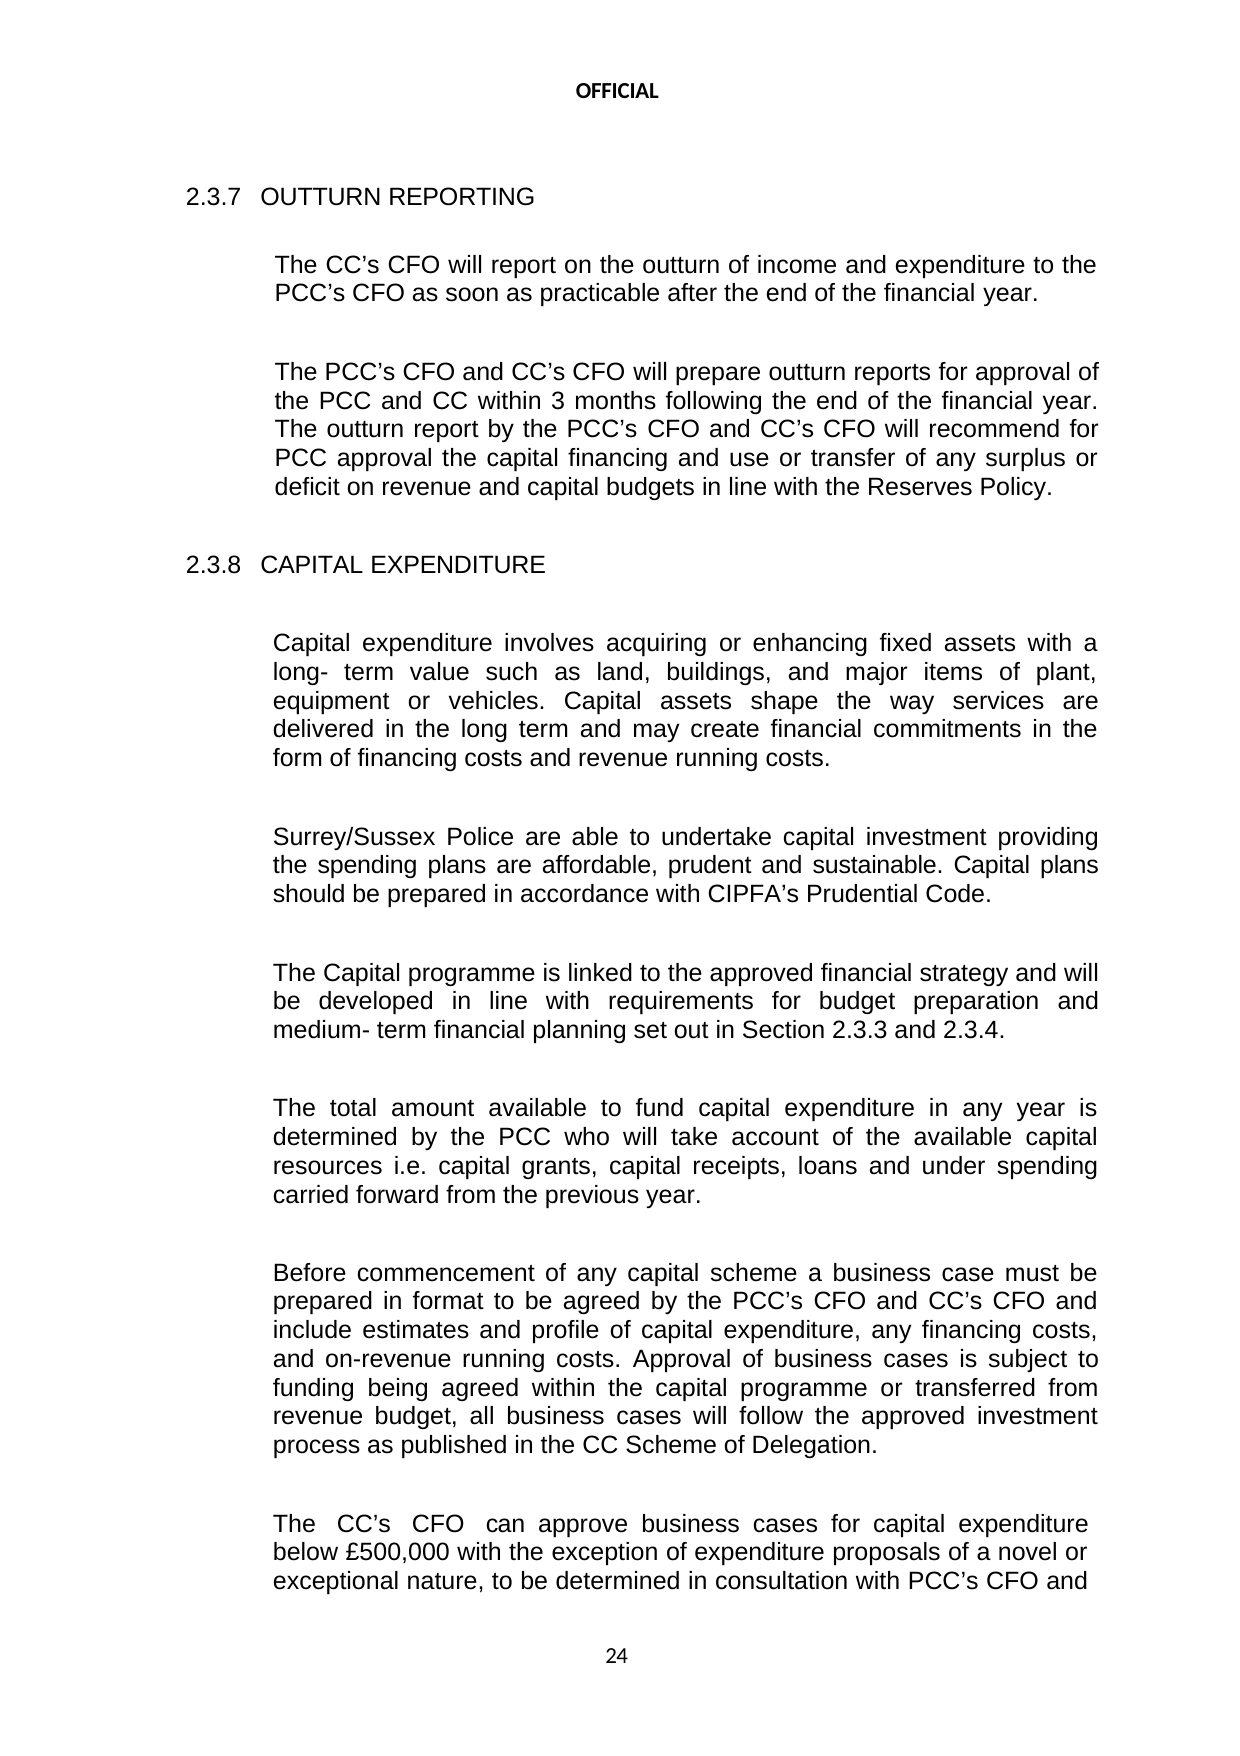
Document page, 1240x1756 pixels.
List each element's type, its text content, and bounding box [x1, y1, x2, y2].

text Surrey/Sussex Police are able to undertake capital investment providing the spending plans are affordable, prudent and sustainable. Capital plans should be prepared in accordance with CIPFA’s Prudential Code. [273, 821, 1099, 908]
text The CC’s CFO can approve business cases for capital expenditure below £500,000 with the exception of expenditure proposals of a novel or exceptional nature, to be determined in consultation with PCC’s CFO and [273, 1509, 1089, 1595]
text The Capital programme is linked to the approved financial strategy and will be developed in line with requirements for budget preparation and medium- term financial planning set out in Section 2.3.3 and 2.3.4. [273, 957, 1099, 1044]
text The total amount available to fund capital expenditure in any year is determined by the PCC who will take account of the available capital resources i.e. capital grants, capital receipts, loans and under spending carried forward from the previous year. [273, 1093, 1099, 1208]
text The CC’s CFO will report on the outturn of income and expenditure to the PCC’s CFO as soon as practicable after the end of the financial year. [274, 249, 1098, 307]
subtitle CAPITAL EXPENDITURE [186, 550, 1167, 579]
text Capital expenditure involves acquiring or enhancing fixed assets with a long- term value such as land, buildings, and major items of plant, equipment or vehicles. Capital assets shape the way services are delivered in the long term and may create financial commitments in the form of financing costs and revenue running costs. [273, 628, 1099, 772]
subtitle OUTTURN REPORTING [186, 182, 1167, 211]
text The PCC’s CFO and CC’s CFO will prepare outturn reports for approval of the PCC and CC within 3 months following the end of the financial year. The outturn report by the PCC’s CFO and CC’s CFO will recommend for PCC approval the capital financing and use or transfer of any surplus or deficit on revenue and capital budgets in line with the Reserves Policy. [274, 357, 1099, 501]
text Before commencement of any capital scheme a business case must be prepared in format to be agreed by the PCC’s CFO and CC’s CFO and include estimates and profile of capital expenditure, any financing costs, and on-revenue running costs. Approval of business cases is subject to funding being agreed within the capital programme or transferred from revenue budget, all business cases will follow the approved investment process as published in the CC Scheme of Delegation. [273, 1258, 1099, 1459]
